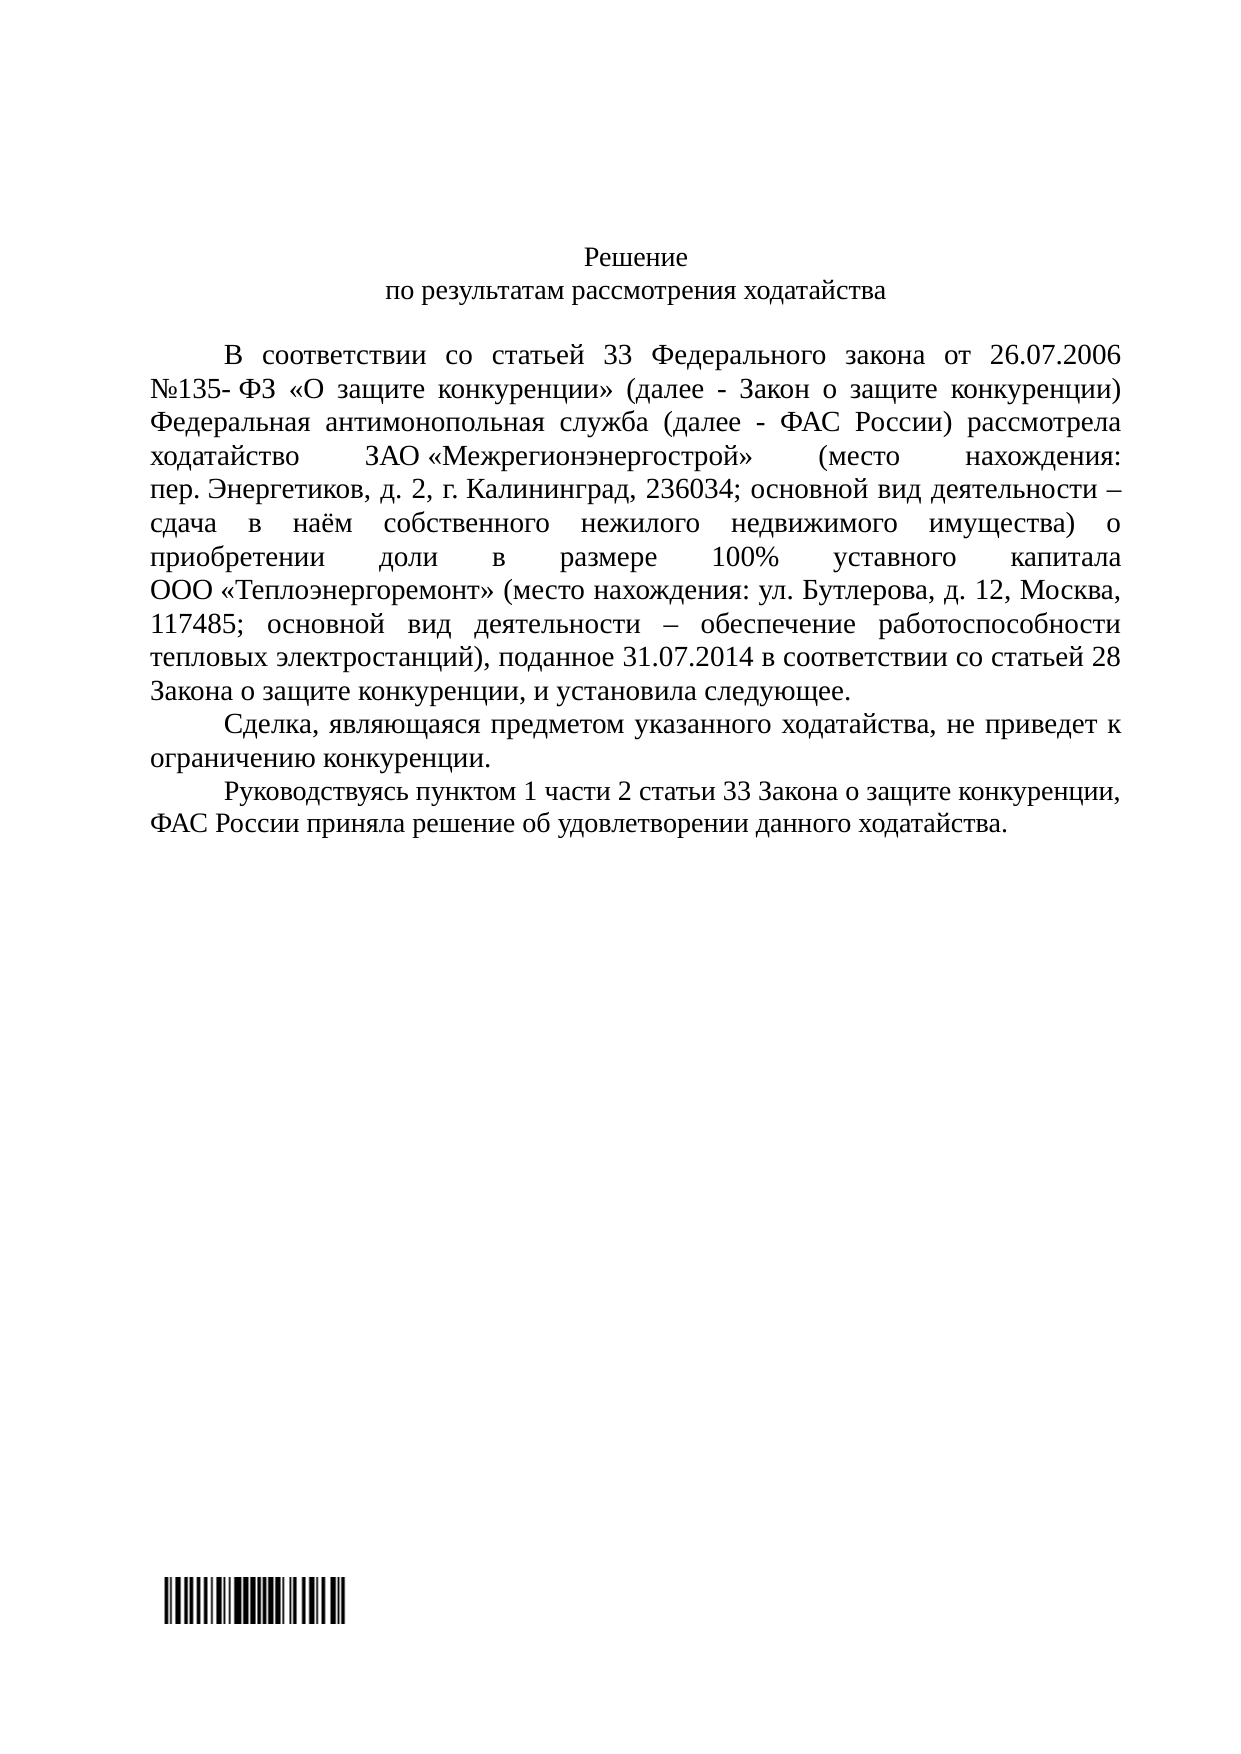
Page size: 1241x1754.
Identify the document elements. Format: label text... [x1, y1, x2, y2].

text Решение [150, 240, 1122, 273]
text В соответствии со статьей 33 Федерального закона от 26.07.2006 №135- ФЗ «О защите конкуренции» (далее - Закон о защите конкуренции) Федеральная антимонопольная служба (далее - ФАС России) рассмотрела ходатайство ЗАО «Межрегионэнергострой» (место нахождения: пер. Энергетиков, д. 2, г. Калининград, 236034; основной вид деятельности – сдача в наём собственного нежилого недвижимого имущества) о приобретении доли в размере 100% уставного капитала ООО «Теплоэнергоремонт» (место нахождения: ул. Бутлерова, д. 12, Москва, 117485; основной вид деятельности – обеспечение работоспособности тепловых электростанций), поданное 31.07.2014 в соответствии со статьей 28 Закона о защите конкуренции, и установила следующее. [150, 337, 1122, 706]
text Руководствуясь пунктом 1 части 2 статьи 33 Закона о защите конкуренции, ФАС России приняла решение об удовлетворении данного ходатайства. [150, 773, 1122, 838]
text по результатам рассмотрения ходатайства [150, 273, 1122, 305]
text Сделка, являющаяся предметом указанного ходатайства, не приведет к ограничению конкуренции. [150, 706, 1122, 773]
picture [149, 1577, 363, 1624]
